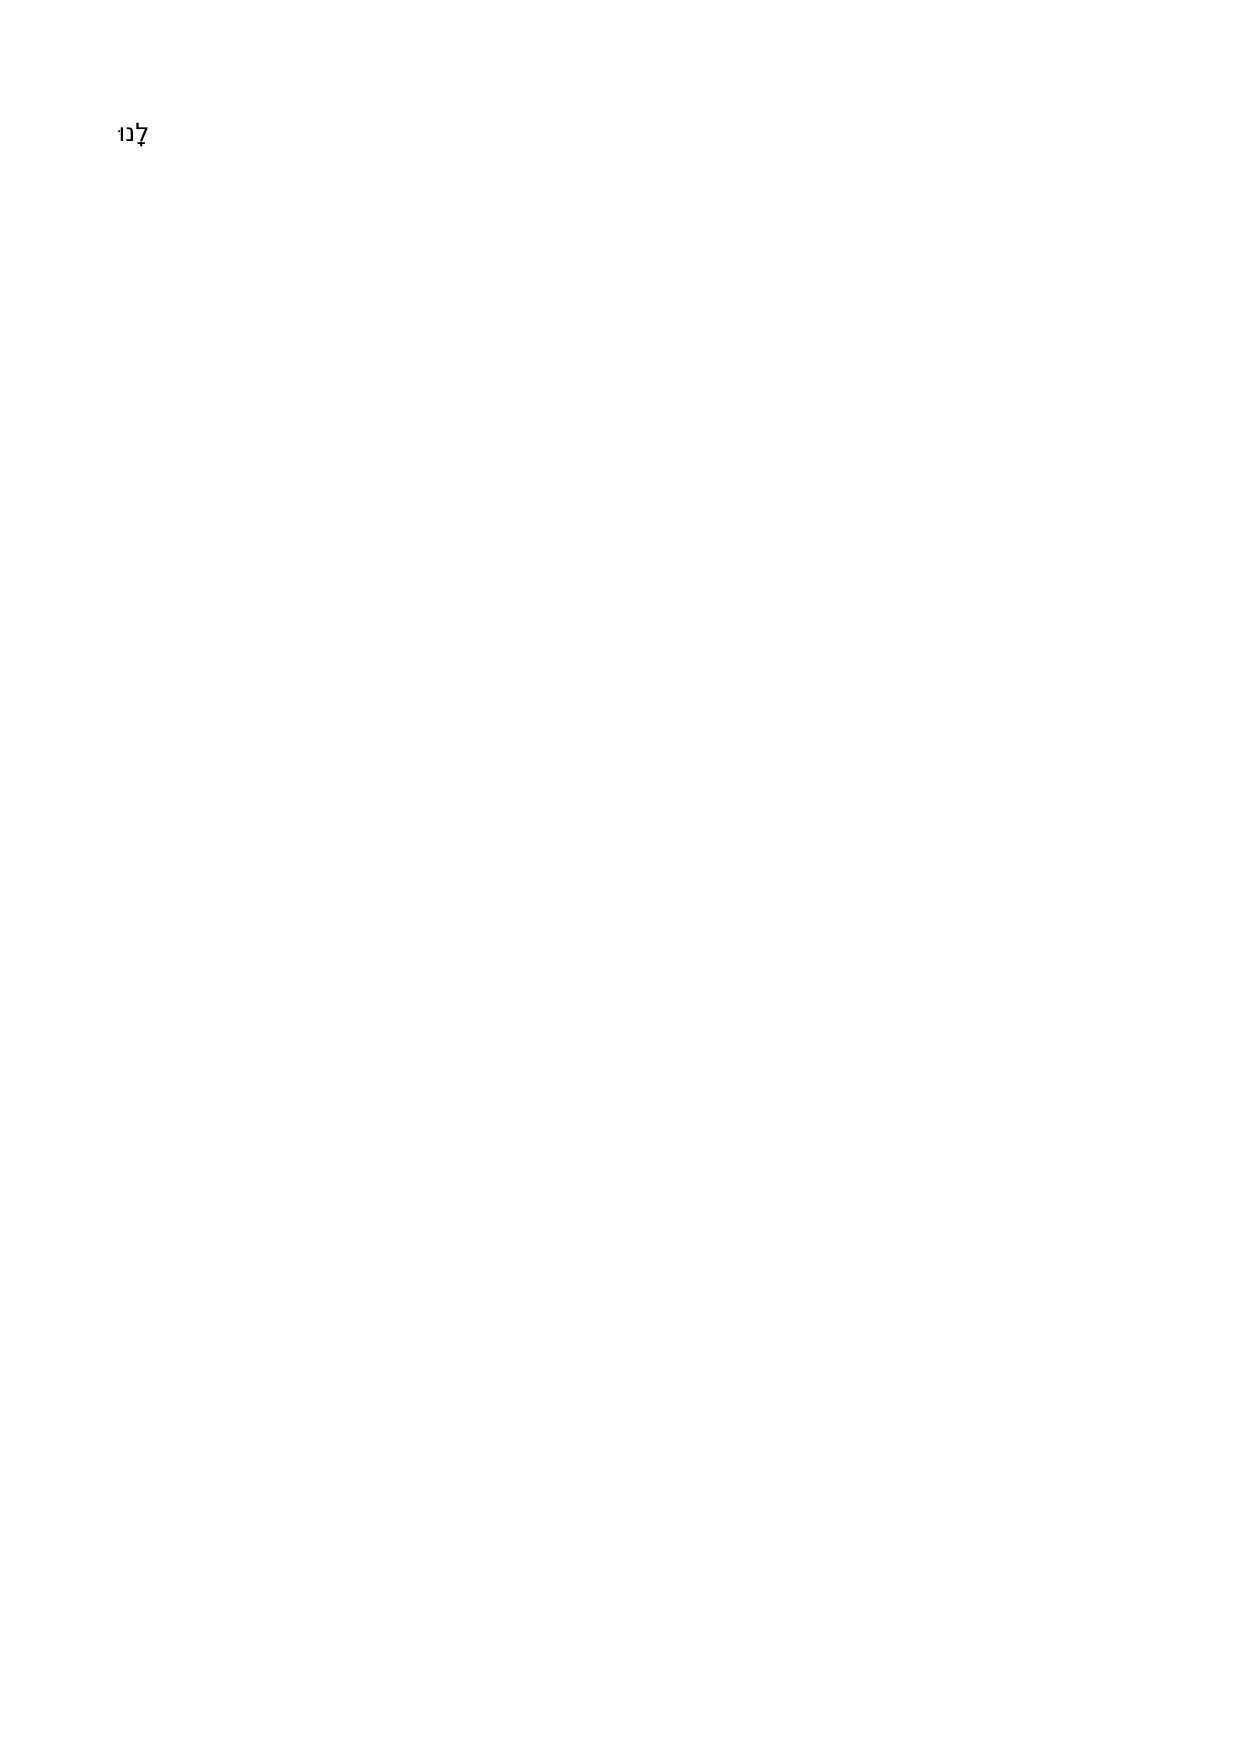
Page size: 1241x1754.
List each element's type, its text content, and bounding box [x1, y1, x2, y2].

text לָֽנוּ [118, 118, 1122, 147]
